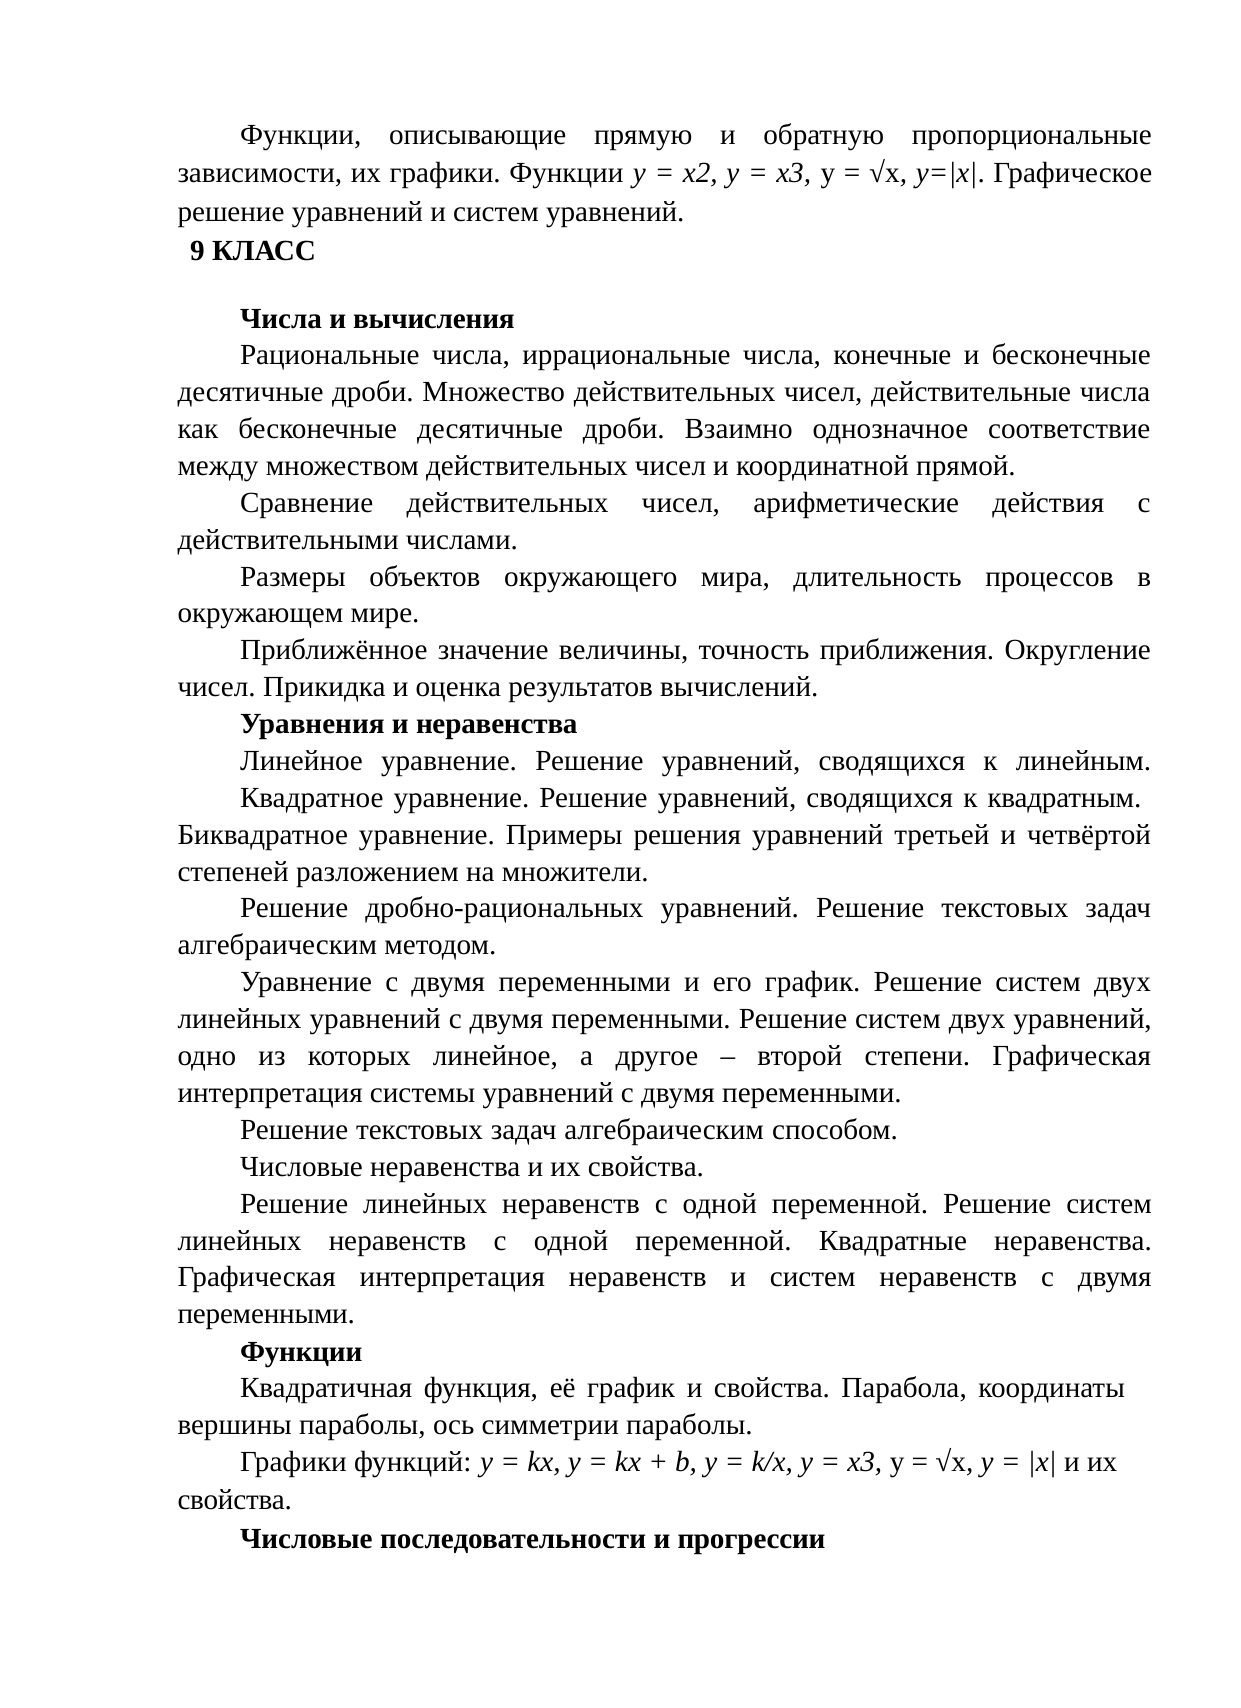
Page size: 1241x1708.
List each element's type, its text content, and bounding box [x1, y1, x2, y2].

text Сравнение действительных чисел, арифметические действия с действительными числами. [177, 485, 1151, 555]
text Приближённое значение величины, точность приближения. Округление чисел. Прикидка и оценка результатов вычислений. [177, 632, 1151, 703]
subtitle Уравнения и неравенства [240, 707, 1201, 740]
text Рациональные числа, иррациональные числа, конечные и бесконечные десятичные дроби. Множество действительных чисел, действительные числа как бесконечные десятичные дроби. Взаимно однозначное соответствие между множеством действительных чисел и координатной прямой. [177, 337, 1151, 482]
subtitle Числовые последовательности и прогрессии [240, 1521, 1201, 1555]
subtitle Функции [240, 1334, 1201, 1367]
text Графики функций: y = kx, y = kx + b, y = k/x, y = x3, y = √x, y = |x| и их свойства. [177, 1444, 1152, 1516]
text Размеры объектов окружающего мира, длительность процессов в окружающем мире. [177, 559, 1152, 629]
subtitle Числа и вычисления [240, 301, 1201, 334]
text Линейное уравнение. Решение уравнений, сводящихся к линейным. Квадратное уравнение. Решение уравнений, сводящихся к квадратным. [240, 743, 1152, 813]
text 9 КЛАСС [190, 233, 1201, 267]
text Уравнение с двумя переменными и его график. Решение систем двух линейных уравнений с двумя переменными. Решение систем двух уравнений, одно из которых линейное, а другое – второй степени. Графическая интерпретация системы уравнений с двумя переменными. [177, 964, 1152, 1108]
text Решение текстовых задач алгебраическим способом. Числовые неравенства и их свойства. [240, 1112, 898, 1182]
text Решение линейных неравенств с одной переменной. Решение систем линейных неравенств с одной переменной. Квадратные неравенства. Графическая интерпретация неравенств и систем неравенств с двумя переменными. [177, 1186, 1152, 1330]
text Биквадратное уравнение. Примеры решения уравнений третьей и четвёртой степеней разложением на множители. [177, 817, 1151, 887]
text Квадратичная функция, её график и свойства. Парабола, координаты вершины параболы, ось симметрии параболы. [177, 1370, 1201, 1441]
text Решение дробно-рациональных уравнений. Решение текстовых задач алгебраическим методом. [177, 891, 1152, 961]
text Функции, описывающие прямую и обратную пропорциональные зависимости, их графики. Функции y = x2, y = x3, y = √x, y=|x|. Графическое решение уравнений и систем уравнений. [177, 117, 1152, 228]
